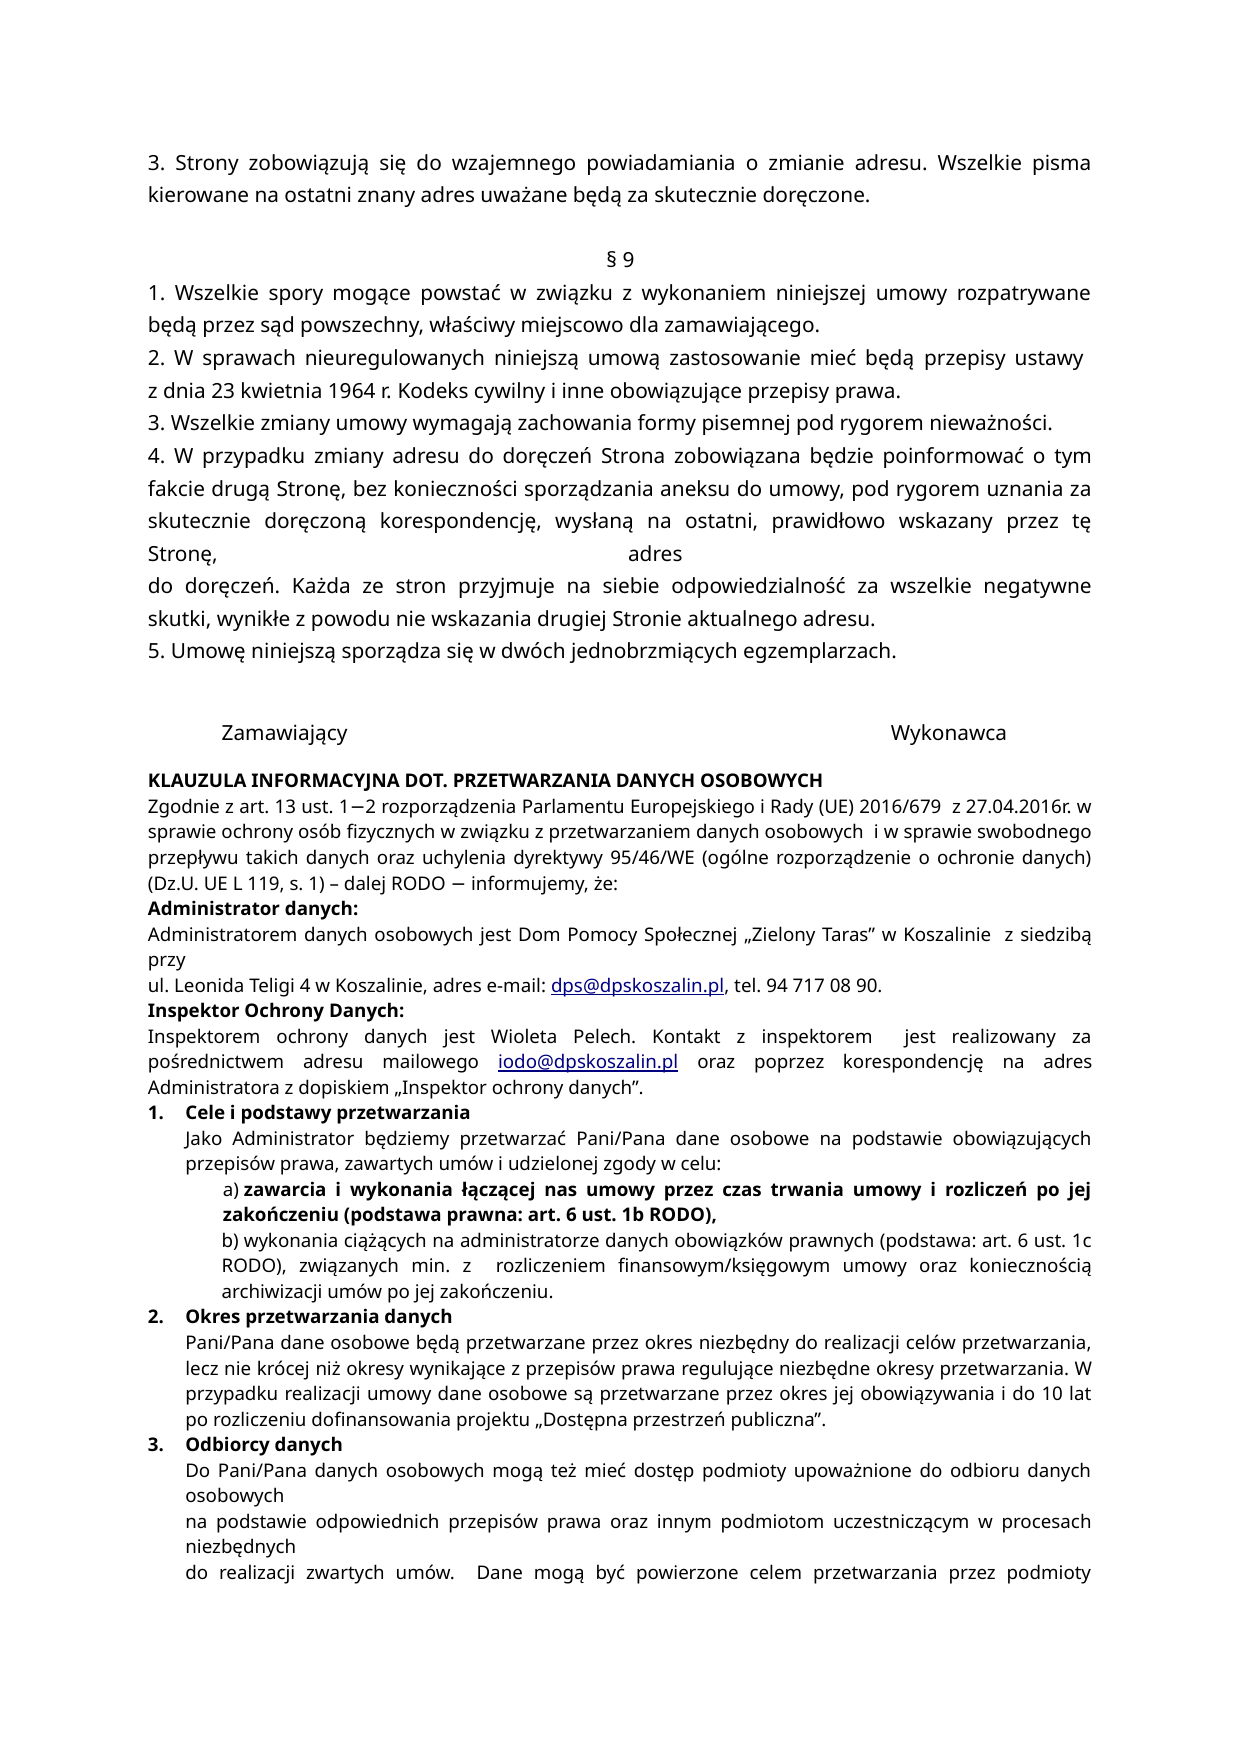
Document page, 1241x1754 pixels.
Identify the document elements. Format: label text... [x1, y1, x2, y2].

text 3. Wszelkie zmiany umowy wymagają zachowania formy pisemnej pod rygorem nieważności. [148, 408, 1093, 437]
text KLAUZULA INFORMACYJNA DOT. PRZETWARZANIA DANYCH OSOBOWYCH [148, 768, 1093, 793]
list Cele i podstawy przetwarzania [148, 1099, 1093, 1125]
text Inspektor Ochrony Danych: [148, 997, 1093, 1023]
text Administrator danych: [148, 895, 1093, 921]
list Okres przetwarzania danych [148, 1304, 1093, 1329]
text § 9 [148, 245, 1093, 274]
text Administratorem danych osobowych jest Dom Pomocy Społecznej „Zielony Taras” w Koszalinie z siedzibą przy ul. Leonida Teligi 4 w Koszalinie, adres e-mail: dps@dpskoszalin.pl, tel. 94 717 08 90. [148, 921, 1093, 997]
text Zamawiający Wykonawca [148, 718, 1093, 747]
text Do Pani/Pana danych osobowych mogą też mieć dostęp podmioty upoważnione do odbioru danych osobowych na podstawie odpowiednich przepisów prawa oraz innym podmiotom uczestniczącym w procesach niezbędnych do realizacji zwartych umów. Dane mogą być powierzone celem przetwarzania przez podmioty [185, 1457, 1093, 1584]
text 2. W sprawach nieuregulowanych niniejszą umową zastosowanie mieć będą przepisy ustawy z dnia 23 kwietnia 1964 r. Kodeks cywilny i inne obowiązujące przepisy prawa. [148, 343, 1093, 404]
text Jako Administrator będziemy przetwarzać Pani/Pana dane osobowe na podstawie obowiązujących przepisów prawa, zawartych umów i udzielonej zgody w celu: [185, 1125, 1093, 1176]
text 1. Wszelkie spory mogące powstać w związku z wykonaniem niniejszej umowy rozpatrywane będą przez sąd powszechny, właściwy miejscowo dla zamawiającego. [148, 278, 1093, 339]
text Pani/Pana dane osobowe będą przetwarzane przez okres niezbędny do realizacji celów przetwarzania, lecz nie krócej niż okresy wynikające z przepisów prawa regulujące niezbędne okresy przetwarzania. W przypadku realizacji umowy dane osobowe są przetwarzane przez okres jej obowiązywania i do 10 lat po rozliczeniu dofinansowania projektu „Dostępna przestrzeń publiczna”. [185, 1329, 1093, 1431]
text 3. Strony zobowiązują się do wzajemnego powiadamiania o zmianie adresu. Wszelkie pisma kierowane na ostatni znany adres uważane będą za skutecznie doręczone. [148, 148, 1093, 209]
list Odbiorcy danych [148, 1431, 1093, 1457]
text a) zawarcia i wykonania łączącej nas umowy przez czas trwania umowy i rozliczeń po jej zakończeniu (podstawa prawna: art. 6 ust. 1b RODO), [223, 1176, 1093, 1227]
text 5. Umowę niniejszą sporządza się w dwóch jednobrzmiących egzemplarzach. [148, 637, 1093, 665]
text Inspektorem ochrony danych jest Wioleta Pelech. Kontakt z inspektorem jest realizowany za pośrednictwem adresu mailowego iodo@dpskoszalin.pl oraz poprzez korespondencję na adres Administratora z dopiskiem „Inspektor ochrony danych”. [148, 1023, 1093, 1099]
text 4. W przypadku zmiany adresu do doręczeń Strona zobowiązana będzie poinformować o tym fakcie drugą Stronę, bez konieczności sporządzania aneksu do umowy, pod rygorem uznania za skutecznie doręczoną korespondencję, wysłaną na ostatni, prawidłowo wskazany przez tę Stronę, adres do doręczeń. Każda ze stron przyjmuje na siebie odpowiedzialność za wszelkie negatywne skutki, wynikłe z powodu nie wskazania drugiej Stronie aktualnego adresu. [148, 441, 1093, 632]
text b) wykonania ciążących na administratorze danych obowiązków prawnych (podstawa: art. 6 ust. 1c RODO), związanych min. z rozliczeniem finansowym/księgowym umowy oraz koniecznością archiwizacji umów po jej zakończeniu. [221, 1227, 1093, 1304]
text Zgodnie z art. 13 ust. 1−2 rozporządzenia Parlamentu Europejskiego i Rady (UE) 2016/679 z 27.04.2016r. w sprawie ochrony osób fizycznych w związku z przetwarzaniem danych osobowych i w sprawie swobodnego przepływu takich danych oraz uchylenia dyrektywy 95/46/WE (ogólne rozporządzenie o ochronie danych) (Dz.U. UE L 119, s. 1) – dalej RODO − informujemy, że: [148, 793, 1093, 895]
